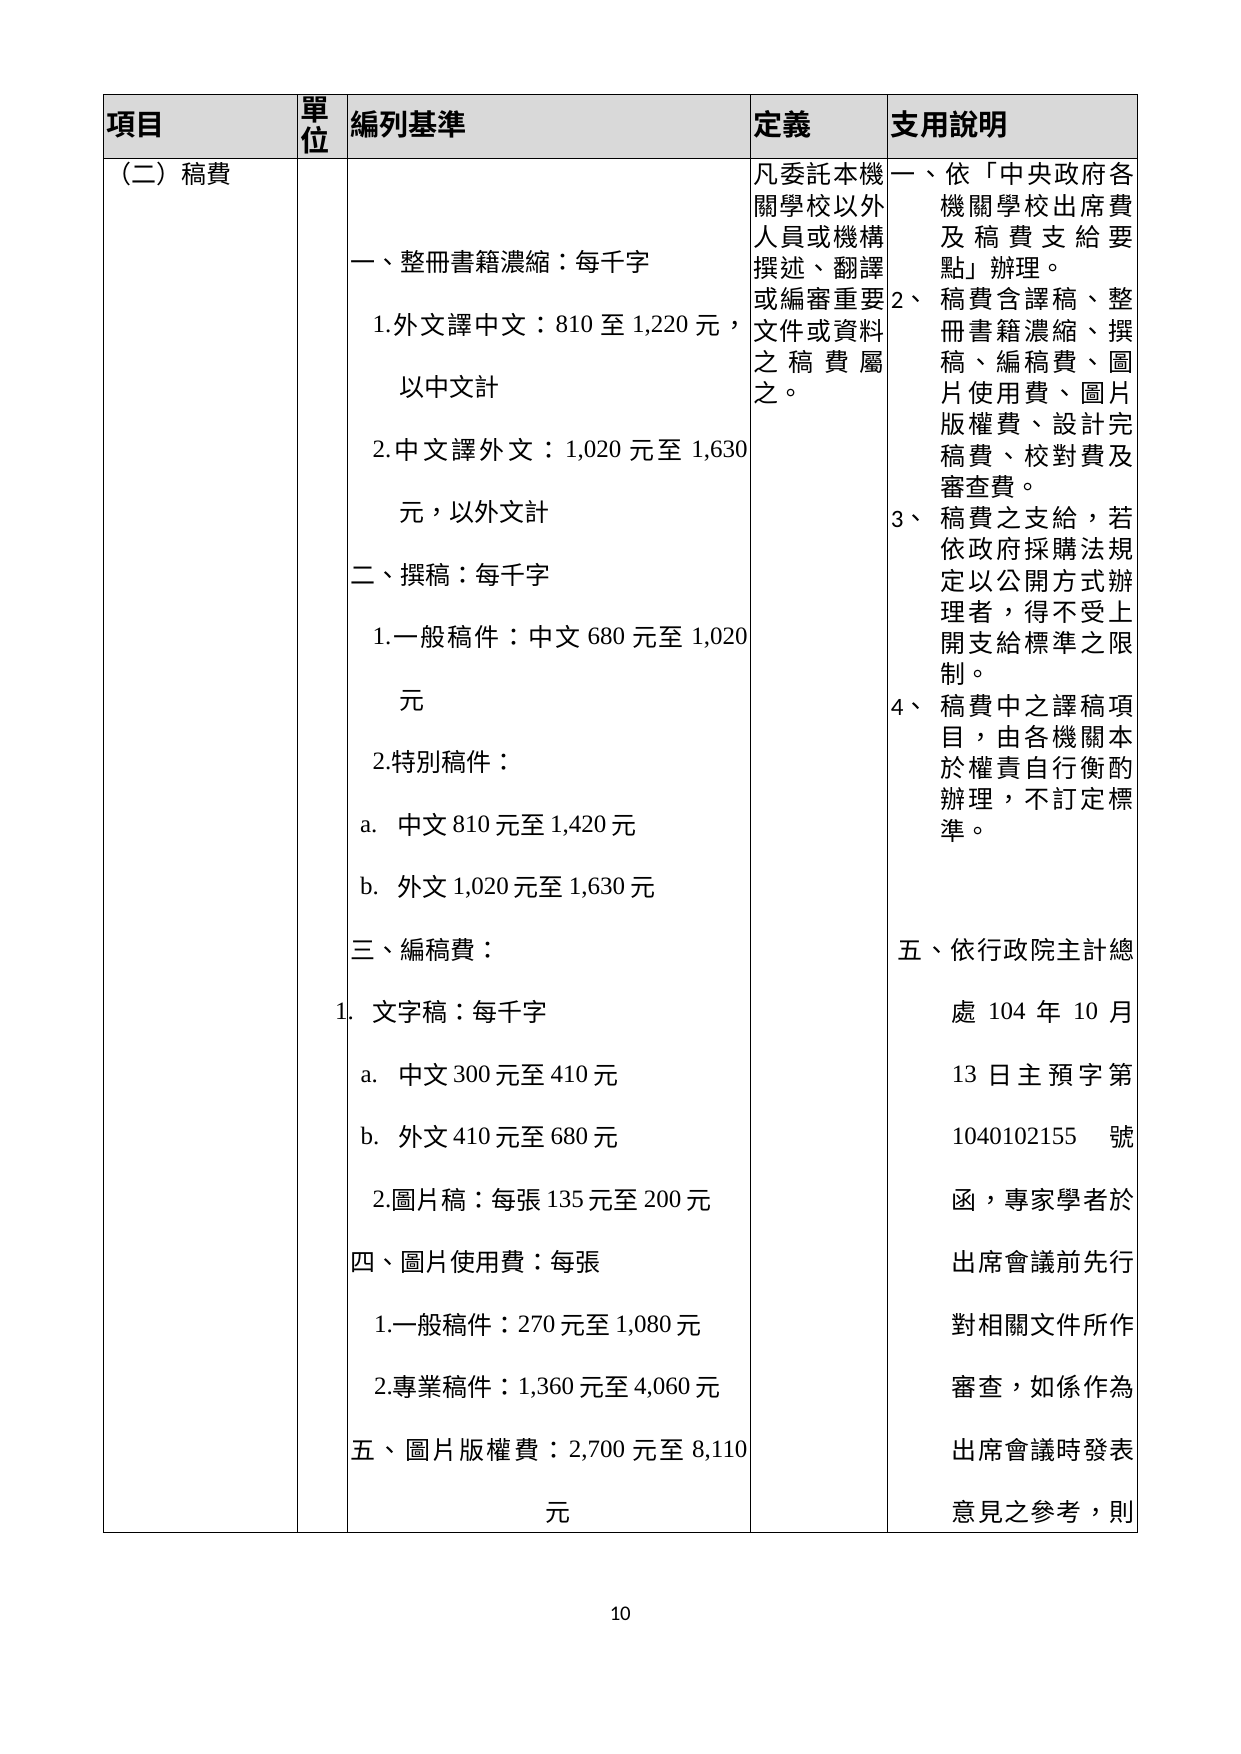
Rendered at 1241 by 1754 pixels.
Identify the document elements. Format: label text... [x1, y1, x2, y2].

table_header 編列基準 [348, 95, 750, 158]
table_header 支用說明 [888, 95, 1137, 158]
table_header 單位 [298, 95, 347, 158]
table_cell 凡委託本機關學校以外人員或機構撰述、翻譯或編審重要文件或資料之稿費屬之。 [751, 159, 887, 1532]
table_cell 一、依「中央政府各機關學校出席費及稿費支給要點」辦理。 稿費含譯稿、整冊書籍濃縮、撰稿、編稿費、圖片使用費、圖片版權費、設計完稿費、校對費及審查費。 稿費之支給，若依政府採購法規定以公開方式辦理者，得不受上開支給標準之限制。 稿費中之譯稿項目，由各機關本於權責自行衡酌辦理，不訂定標準。 五、依行政院主計總處104年10月13日主預字第1040102155號函，專家學者於出席會議前先行對相關文件所作審查，如係作為出席會議時發表意見之參考，則 [888, 159, 1137, 1532]
table_header 定義 [751, 95, 887, 158]
table_cell 一、整冊書籍濃縮：每千字 1.外文譯中文：810至1,220元，以中文計 2.中文譯外文：1,020元至1,630元，以外文計 二、撰稿：每千字 1.一般稿件：中文680元至1,020元 2.特別稿件： 中文810元至1,420元 外文1,020元至1,630元 三、編稿費： 文字稿：每千字 中文300元至410元 外文410元至680元 2.圖片稿：每張135元至200元 四、圖片使用費：每張 1.一般稿件：270元至1,080元 2.專業稿件：1,360元至4,060元 五、圖片版權費：2,700元至8,110元 六、設計完稿費： 1.海報：每張5,405元至20,280元 宣傳摺頁： 按頁計酬：每頁1,080元至3,240元 按件計酬：每件4,060元至13,510元 七、校對費：按稿酬5％至10％支給 八、審查費： 1.按字計酬：每千字中文200元，外文250元 2.按件計酬：中文每件810元；外文每件1,220元 [348, 159, 750, 1532]
table_cell （二）稿費 [104, 159, 297, 1532]
table_header 項目 [104, 95, 297, 158]
table_cell [298, 159, 347, 1532]
